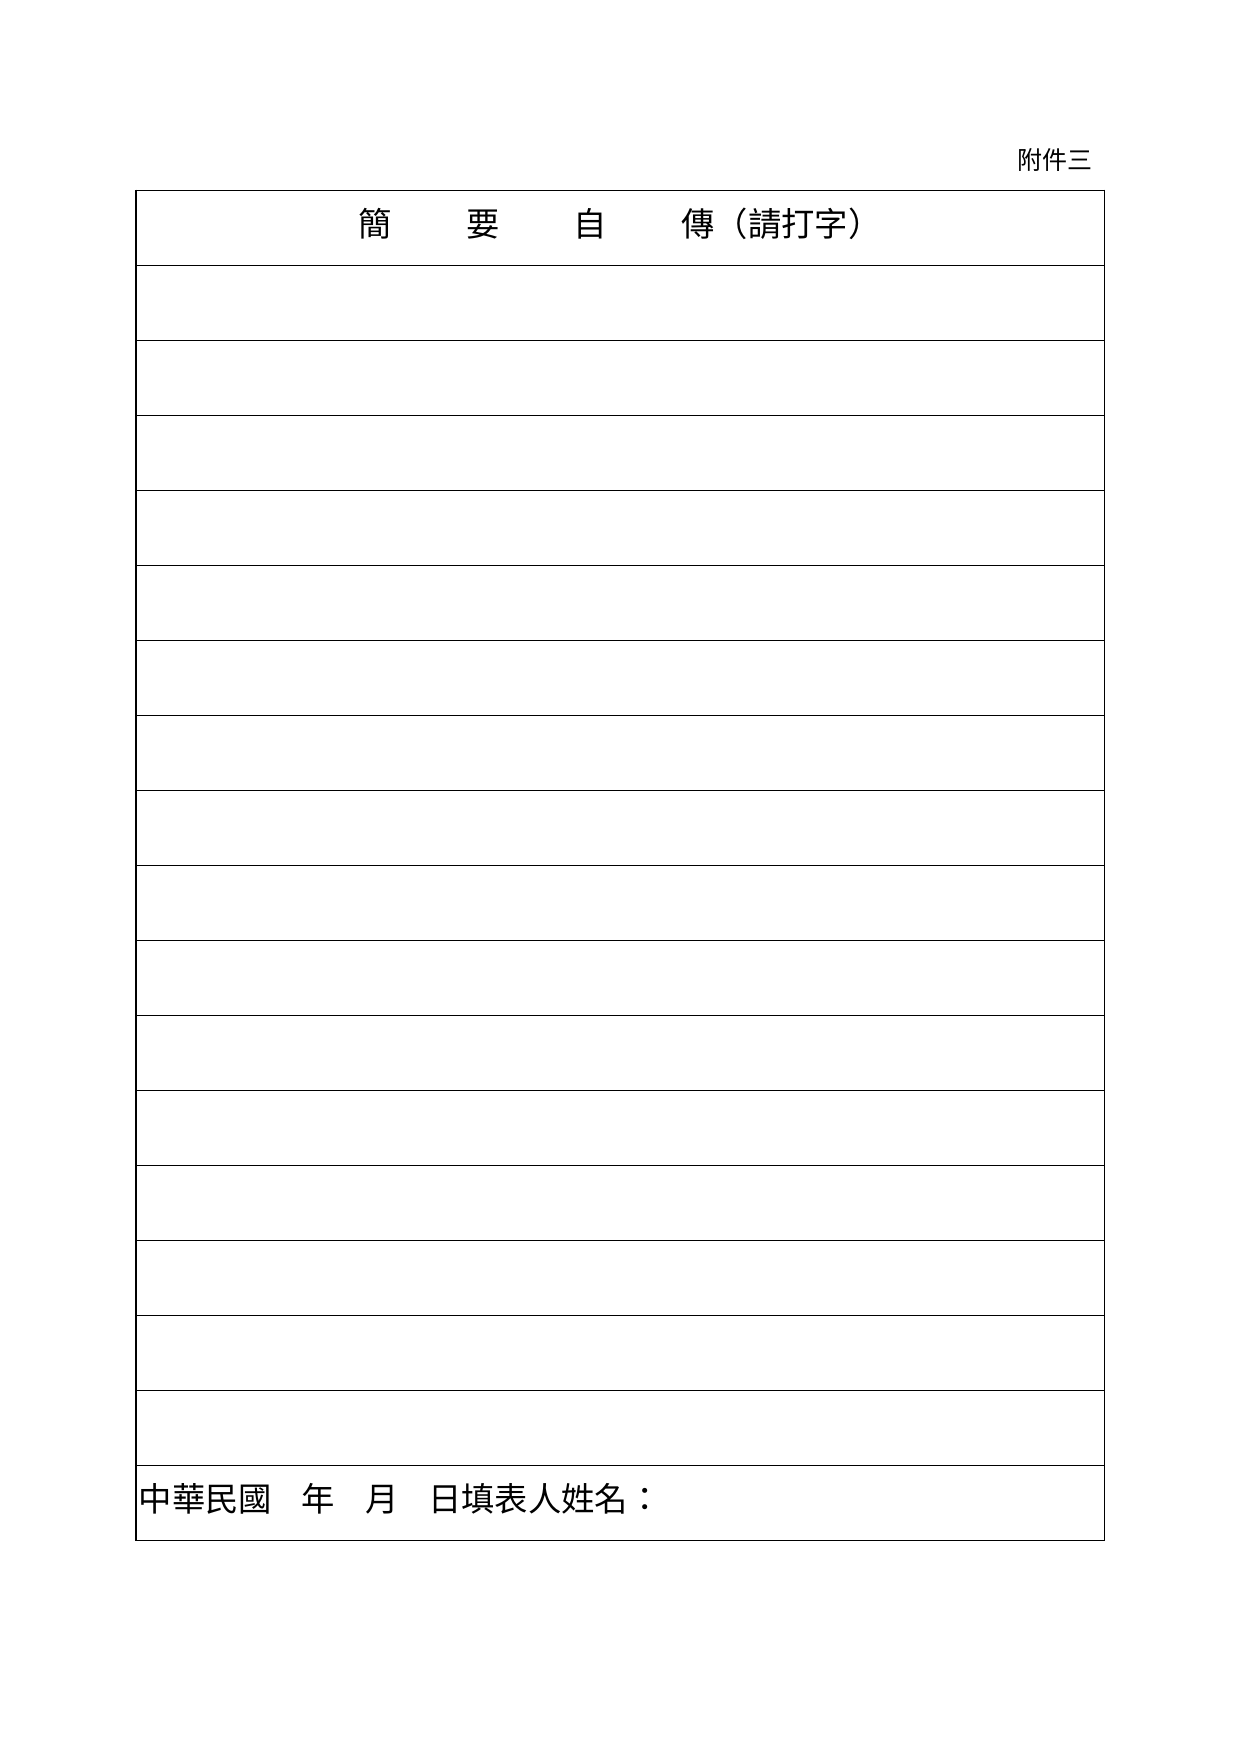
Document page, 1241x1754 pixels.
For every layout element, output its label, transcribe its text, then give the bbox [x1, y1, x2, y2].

table_header 簡 要 自 傳（請打字） [137, 191, 1104, 264]
table_cell [137, 1391, 1104, 1464]
table_cell [137, 266, 1104, 339]
table_cell [137, 416, 1104, 489]
table_cell [137, 341, 1104, 414]
table_cell [137, 1241, 1104, 1314]
table_cell [137, 1091, 1104, 1164]
text 附件三 [148, 127, 1092, 189]
table_cell [137, 716, 1104, 789]
table_cell [137, 1166, 1104, 1239]
table_cell [137, 791, 1104, 864]
table_cell [137, 641, 1104, 714]
table_cell [137, 1016, 1104, 1089]
table_cell [137, 566, 1104, 639]
table_cell [137, 941, 1104, 1014]
table_cell [137, 1316, 1104, 1389]
table_cell 中華民國 年 月 日填表人姓名： [137, 1466, 1104, 1539]
table_cell [137, 491, 1104, 564]
table_cell [137, 866, 1104, 939]
